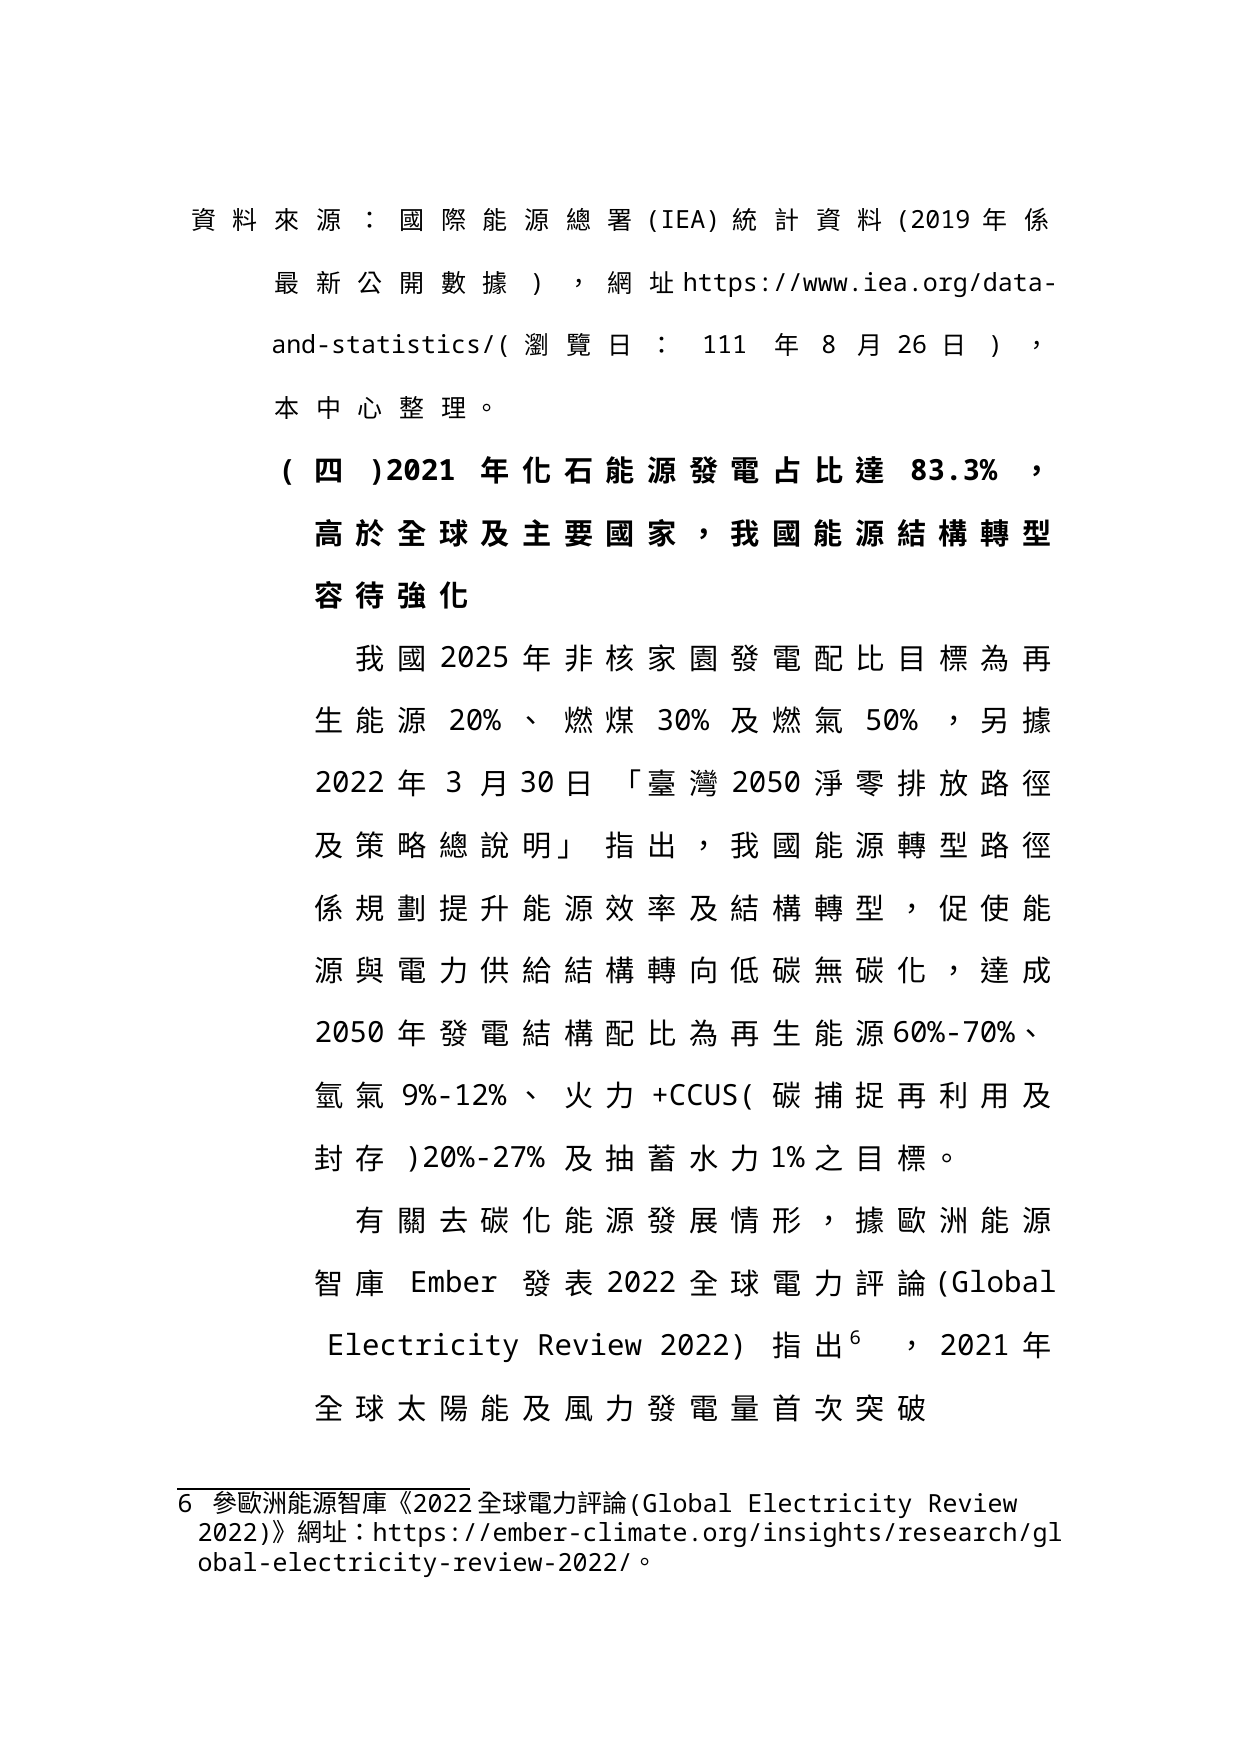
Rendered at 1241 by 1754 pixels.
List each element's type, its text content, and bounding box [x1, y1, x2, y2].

text 我國2025年非核家園發電配比目標為再生能源20%、燃煤30%及燃氣50%，另據2022年3月30日「臺灣2050淨零排放路徑及策略總說明」指出，我國能源轉型路徑係規劃提升能源效率及結構轉型，促使能源與電力供給結構轉向低碳無碳化，達成2050年發電結構配比為再生能源60%-70%、氫氣9%-12%、火力+CCUS(碳捕捉再利用及封存)20%-27%及抽蓄水力1%之目標。 [271, 615, 1058, 1177]
text 參歐洲能源智庫《2022全球電力評論(Global Electricity Review 2022)》網址：https://ember-climate.org/insights/research/global-electricity-review-2022/。 [177, 1489, 1063, 1577]
text 有關去碳化能源發展情形，據歐洲能源智庫Ember發表2022全球電力評論(Global Electricity Review 2022)指出，2021年全球太陽能及風力發電量首次突破10%(10.4%)，全球潔淨能源(包含：生物質、水力、核能、其他再生能源、太陽能、風力)發電占比達38%，超越煤炭發電之36.5%與天然氣發電之22.1%。惟我國2021年化石能源(包含：煤、天然氣、其他化石能源)發電占比達83.3%，高於全球均值61.5%，亦較歐盟、美國、中國、日本及南韓高出甚多；反之，去碳化能源僅占16.7%，相較全球及主要國家介於32.1%至62.8%之間尚有距離(詳表7)。故欲達成2025年再生能源配比20%，以及2050年低碳無碳化之電力結構目標，我國能源結構轉型容待強化。 [271, 1177, 1058, 1427]
text (四)2021年化石能源發電占比達83.3%，高於全球及主要國家，我國能源結構轉型容待強化 [242, 427, 1058, 615]
text 資料來源：國際能源總署(IEA)統計資料(2019年係最新公開數據)，網址https://www.iea.org/data-and-statistics/(瀏覽日：111年8月26日)，本中心整理。 [123, 177, 1058, 427]
